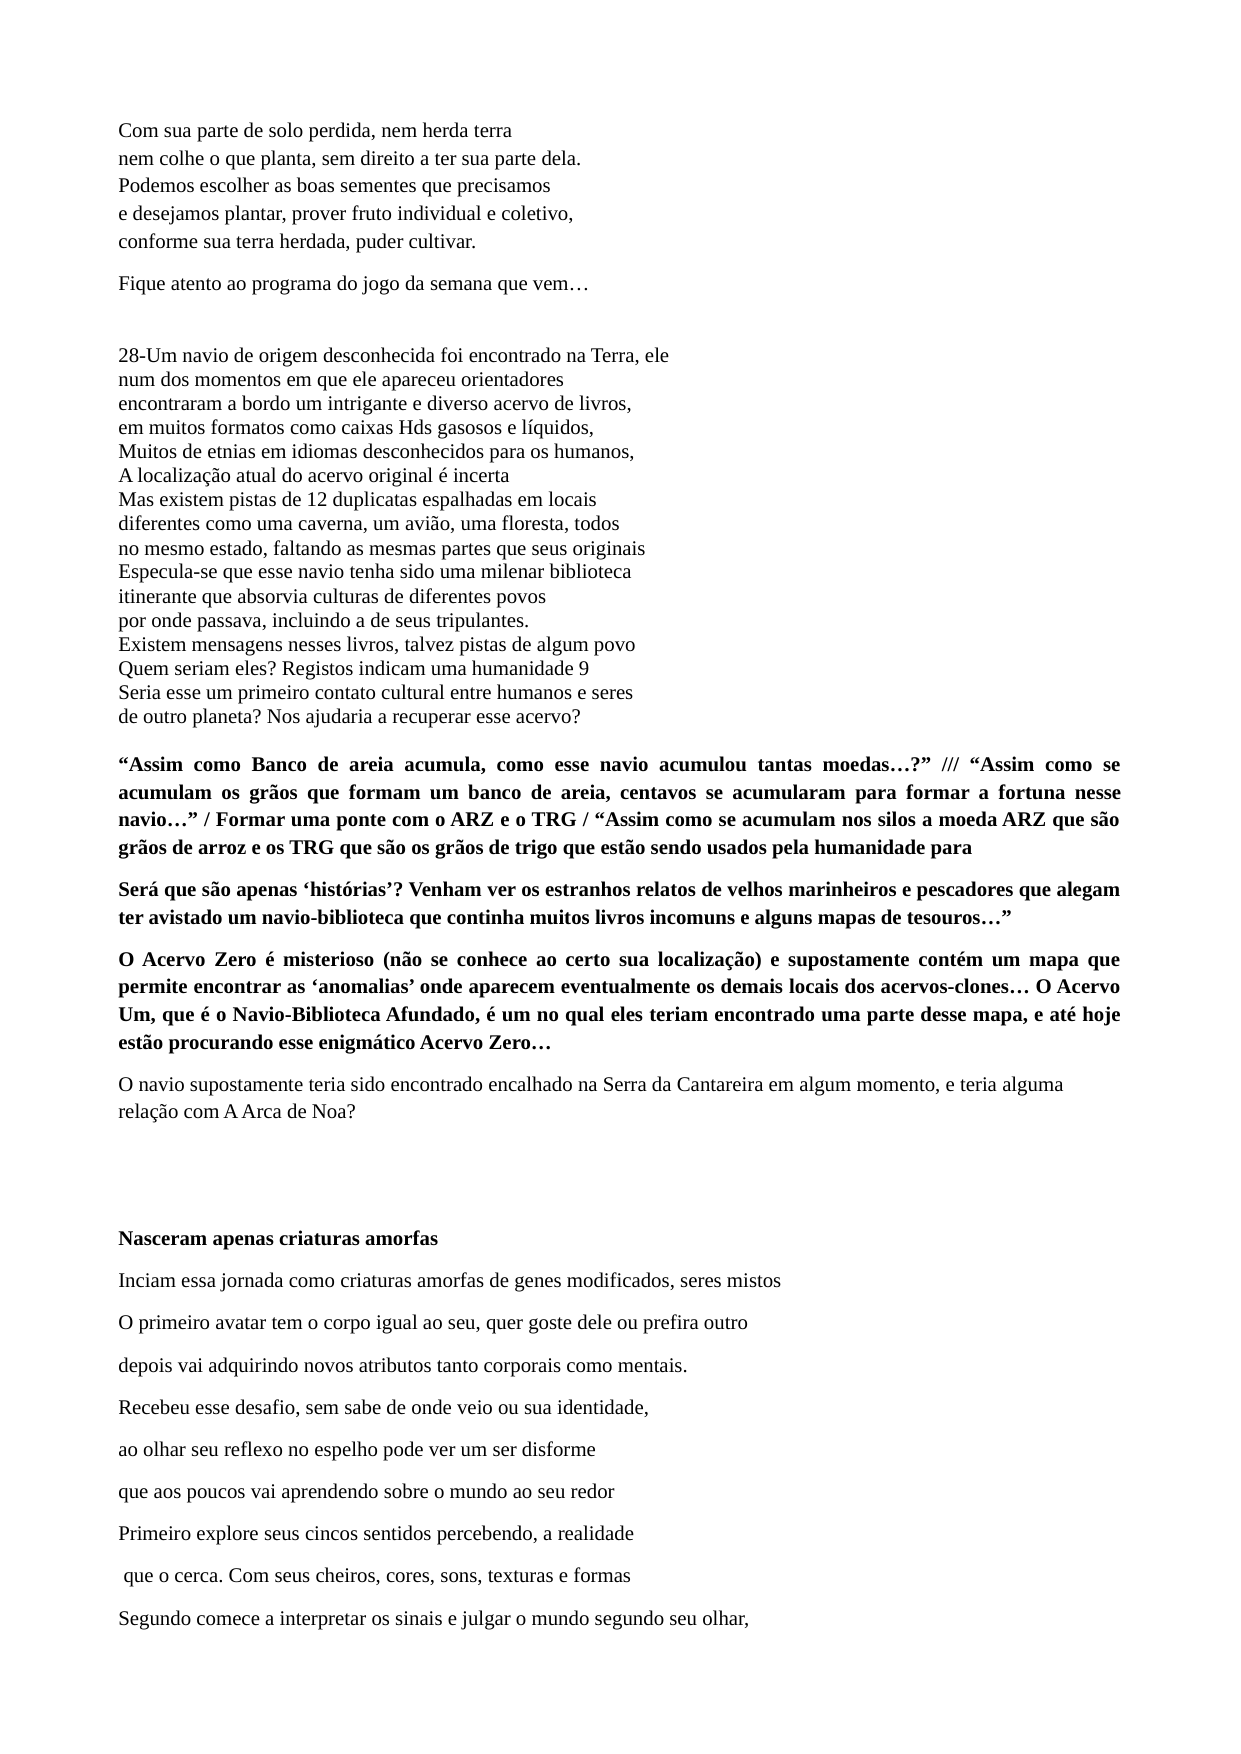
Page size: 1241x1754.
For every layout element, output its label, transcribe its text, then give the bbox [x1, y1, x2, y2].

text Quem seriam eles? Registos indicam uma humanidade 9 [118, 656, 1122, 680]
text ao olhar seu reflexo no espelho pode ver um ser disforme [118, 1437, 1122, 1461]
text de outro planeta? Nos ajudaria a recuperar esse acervo? [118, 704, 1122, 728]
text em muitos formatos como caixas Hds gasosos e líquidos, [118, 415, 1122, 439]
text Inciam essa jornada como criaturas amorfas de genes modificados, seres mistos [118, 1268, 1122, 1292]
text Especula-se que esse navio tenha sido uma milenar biblioteca [118, 559, 1122, 583]
text Será que são apenas ‘histórias’? Venham ver os estranhos relatos de velhos marinheiros e pescadores que alegam ter avistado um navio-biblioteca que continha muitos livros incomuns e alguns mapas de tesouros…” [118, 877, 1122, 929]
text diferentes como uma caverna, um avião, uma floresta, todos [118, 511, 1122, 535]
text Primeiro explore seus cincos sentidos percebendo, a realidade [118, 1521, 1122, 1545]
text itinerante que absorvia culturas de diferentes povos [118, 583, 1122, 608]
text que aos poucos vai aprendendo sobre o mundo ao seu redor [118, 1479, 1122, 1503]
text depois vai adquirindo novos atributos tanto corporais como mentais. [118, 1352, 1122, 1377]
text Segundo comece a interpretar os sinais e julgar o mundo segundo seu olhar, [118, 1606, 1122, 1630]
text Mas existem pistas de 12 duplicatas espalhadas em locais [118, 487, 1122, 511]
text O Acervo Zero é misterioso (não se conhece ao certo sua localização) e supostamente contém um mapa que permite encontrar as ‘anomalias’ onde aparecem eventualmente os demais locais dos acervos-clones… O Acervo Um, que é o Navio-Biblioteca Afundado, é um no qual eles teriam encontrado uma parte desse mapa, e até hoje estão procurando esse enigmático Acervo Zero… [118, 947, 1122, 1054]
text Existem mensagens nesses livros, talvez pistas de algum povo [118, 632, 1122, 656]
text Fique atento ao programa do jogo da semana que vem… [118, 271, 1122, 295]
text Seria esse um primeiro contato cultural entre humanos e seres [118, 680, 1122, 704]
text “Assim como Banco de areia acumula, como esse navio acumulou tantas moedas…?” /// “Assim como se acumulam os grãos que formam um banco de areia, centavos se acumularam para formar a fortuna nesse navio…” / Formar uma ponte com o ARZ e o TRG / “Assim como se acumulam nos silos a moeda ARZ que são grãos de arroz e os TRG que são os grãos de trigo que estão sendo usados pela humanidade para [118, 752, 1122, 859]
text Recebeu esse desafio, sem sabe de onde veio ou sua identidade, [118, 1395, 1122, 1419]
text num dos momentos em que ele apareceu orientadores [118, 367, 1122, 391]
text que o cerca. Com seus cheiros, cores, sons, texturas e formas [118, 1563, 1122, 1587]
text Nasceram apenas criaturas amorfas [118, 1226, 1122, 1250]
text Muitos de etnias em idiomas desconhecidos para os humanos, [118, 439, 1122, 463]
text O navio supostamente teria sido encontrado encalhado na Serra da Cantareira em algum momento, e teria alguma relação com A Arca de Noa? [118, 1072, 1122, 1123]
text encontraram a bordo um intrigante e diverso acervo de livros, [118, 391, 1122, 415]
text A localização atual do acervo original é incerta [118, 463, 1122, 487]
text Com sua parte de solo perdida, nem herda terra nem colhe o que planta, sem direito a ter sua parte dela. Podemos escolher as boas sementes que precisamos e desejamos plantar, prover fruto individual e coletivo, conforme sua terra herdada, puder cultivar. [118, 118, 1122, 253]
text 28-Um navio de origem desconhecida foi encontrado na Terra, ele [118, 343, 1122, 367]
text O primeiro avatar tem o corpo igual ao seu, quer goste dele ou prefira outro [118, 1310, 1122, 1334]
text no mesmo estado, faltando as mesmas partes que seus originais [118, 535, 1122, 559]
text por onde passava, incluindo a de seus tripulantes. [118, 608, 1122, 632]
